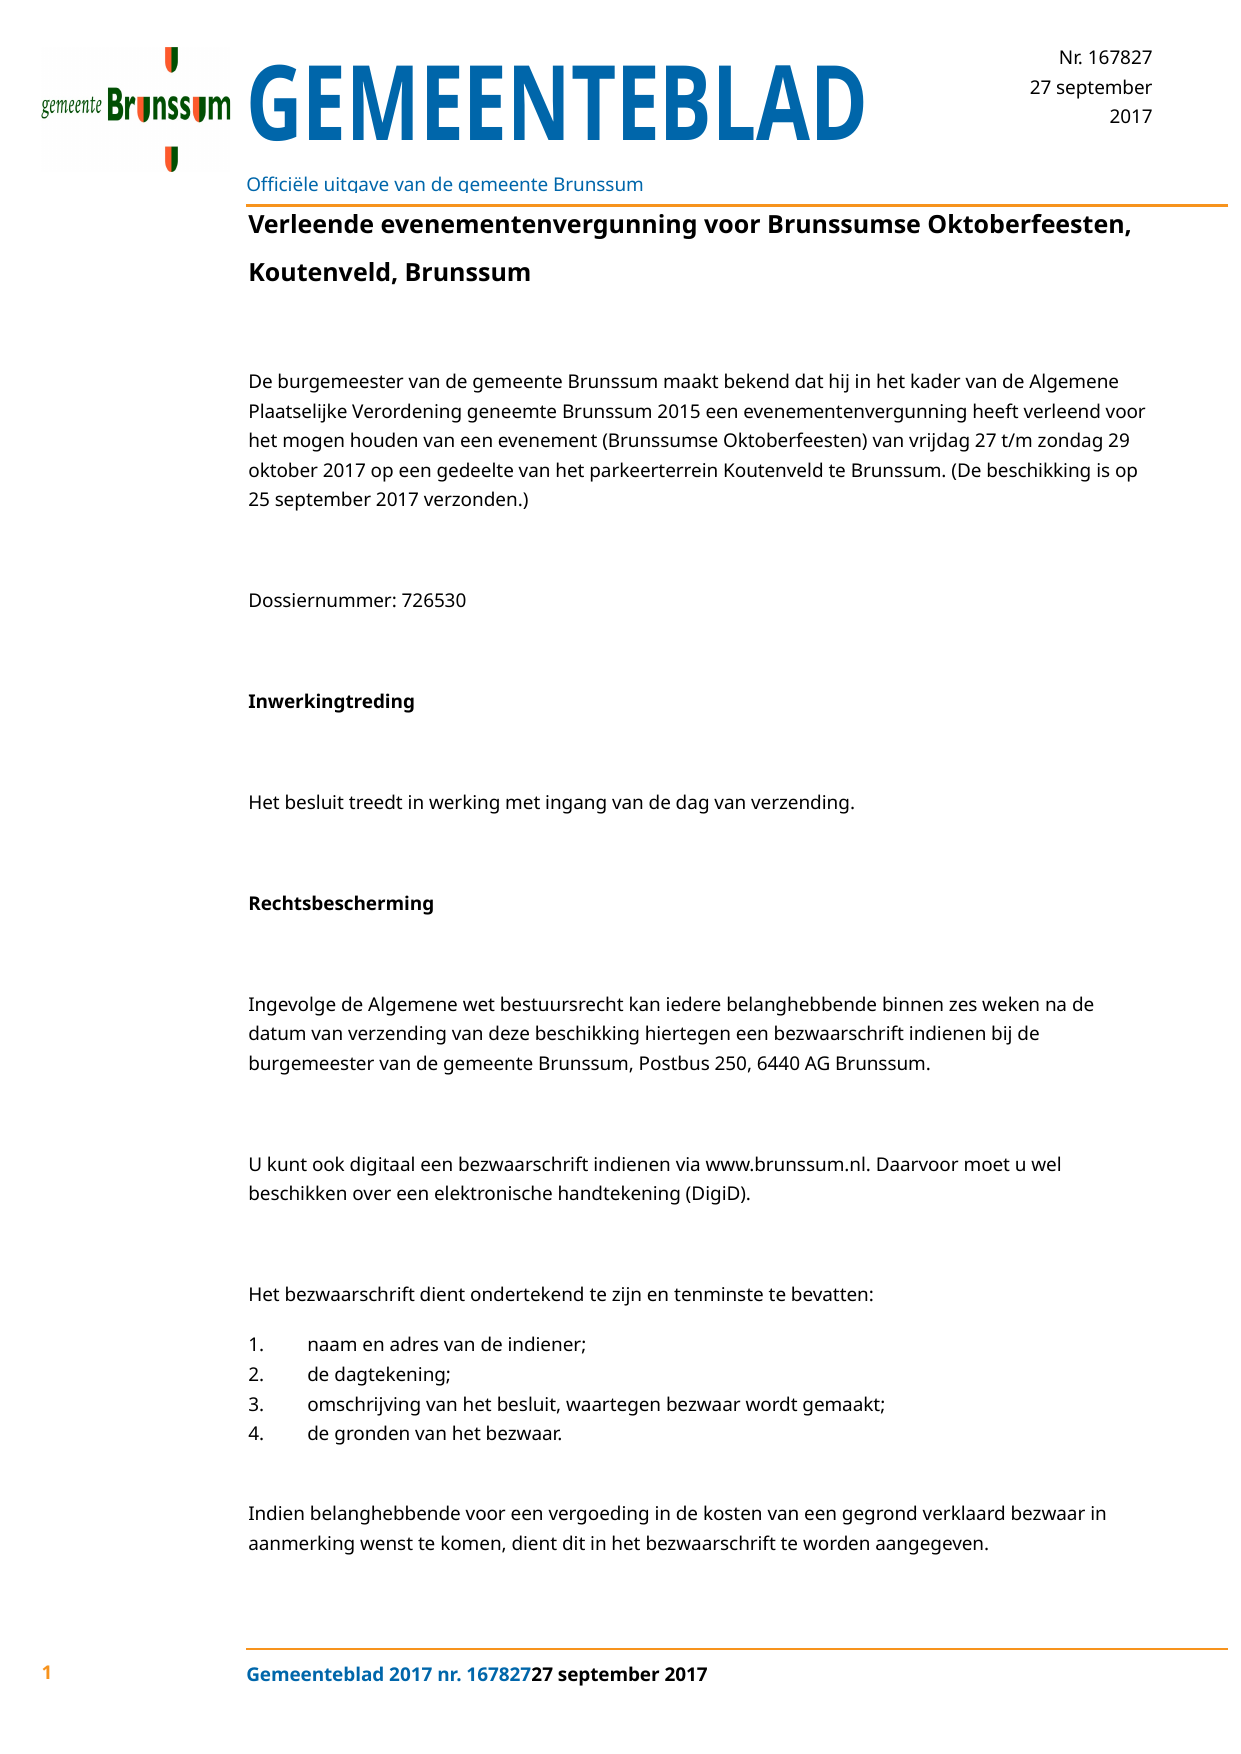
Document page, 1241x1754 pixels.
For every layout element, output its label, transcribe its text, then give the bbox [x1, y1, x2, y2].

text Inwerkingtreding [248, 688, 1152, 714]
list naam en adres van de indiener; [248, 1332, 1152, 1357]
list de gronden van het bezwaar. [248, 1420, 1152, 1446]
text Het bezwaarschrift dient ondertekend te zijn en tenminste te bevatten: [248, 1281, 1152, 1307]
text Ingevolge de Algemene wet bestuursrecht kan iedere belanghebbende binnen zes weken na de datum van verzending van deze beschikking hiertegen een bezwaarschrift indienen bij de burgemeester van de gemeente Brunssum, Postbus 250, 6440 AG Brunssum. [248, 991, 1152, 1076]
list omschrijving van het besluit, waartegen bezwaar wordt gemaakt; [248, 1391, 1152, 1417]
list de dagtekening; [248, 1361, 1152, 1387]
text Rechtsbescherming [248, 890, 1152, 916]
picture [41, 47, 231, 172]
text Verleende evenementenvergunning voor Brunssumse Oktoberfeesten, Koutenveld, Brunssum [248, 207, 1152, 288]
text Dossiernummer: 726530 [248, 587, 1152, 613]
text U kunt ook digitaal een bezwaarschrift indienen via www.brunssum.nl. Daarvoor moet u wel beschikken over een elektronische handtekening (DigiD). [248, 1151, 1152, 1206]
text De burgemeester van de gemeente Brunssum maakt bekend dat hij in het kader van de Algemene Plaatselijke Verordening geneemte Brunssum 2015 een evenementenvergunning heeft verleend voor het mogen houden van een evenement (Brunssumse Oktoberfeesten) van vrijdag 27 t/m zondag 29 oktober 2017 op een gedeelte van het parkeerterrein Koutenveld te Brunssum. (De beschikking is op 25 september 2017 verzonden.) [248, 368, 1152, 512]
text Indien belanghebbende voor een vergoeding in de kosten van een gegrond verklaard bezwaar in aanmerking wenst te komen, dient dit in het bezwaarschrift te worden aangegeven. [248, 1500, 1152, 1556]
text Het besluit treedt in werking met ingang van de dag van verzending. [248, 789, 1152, 815]
